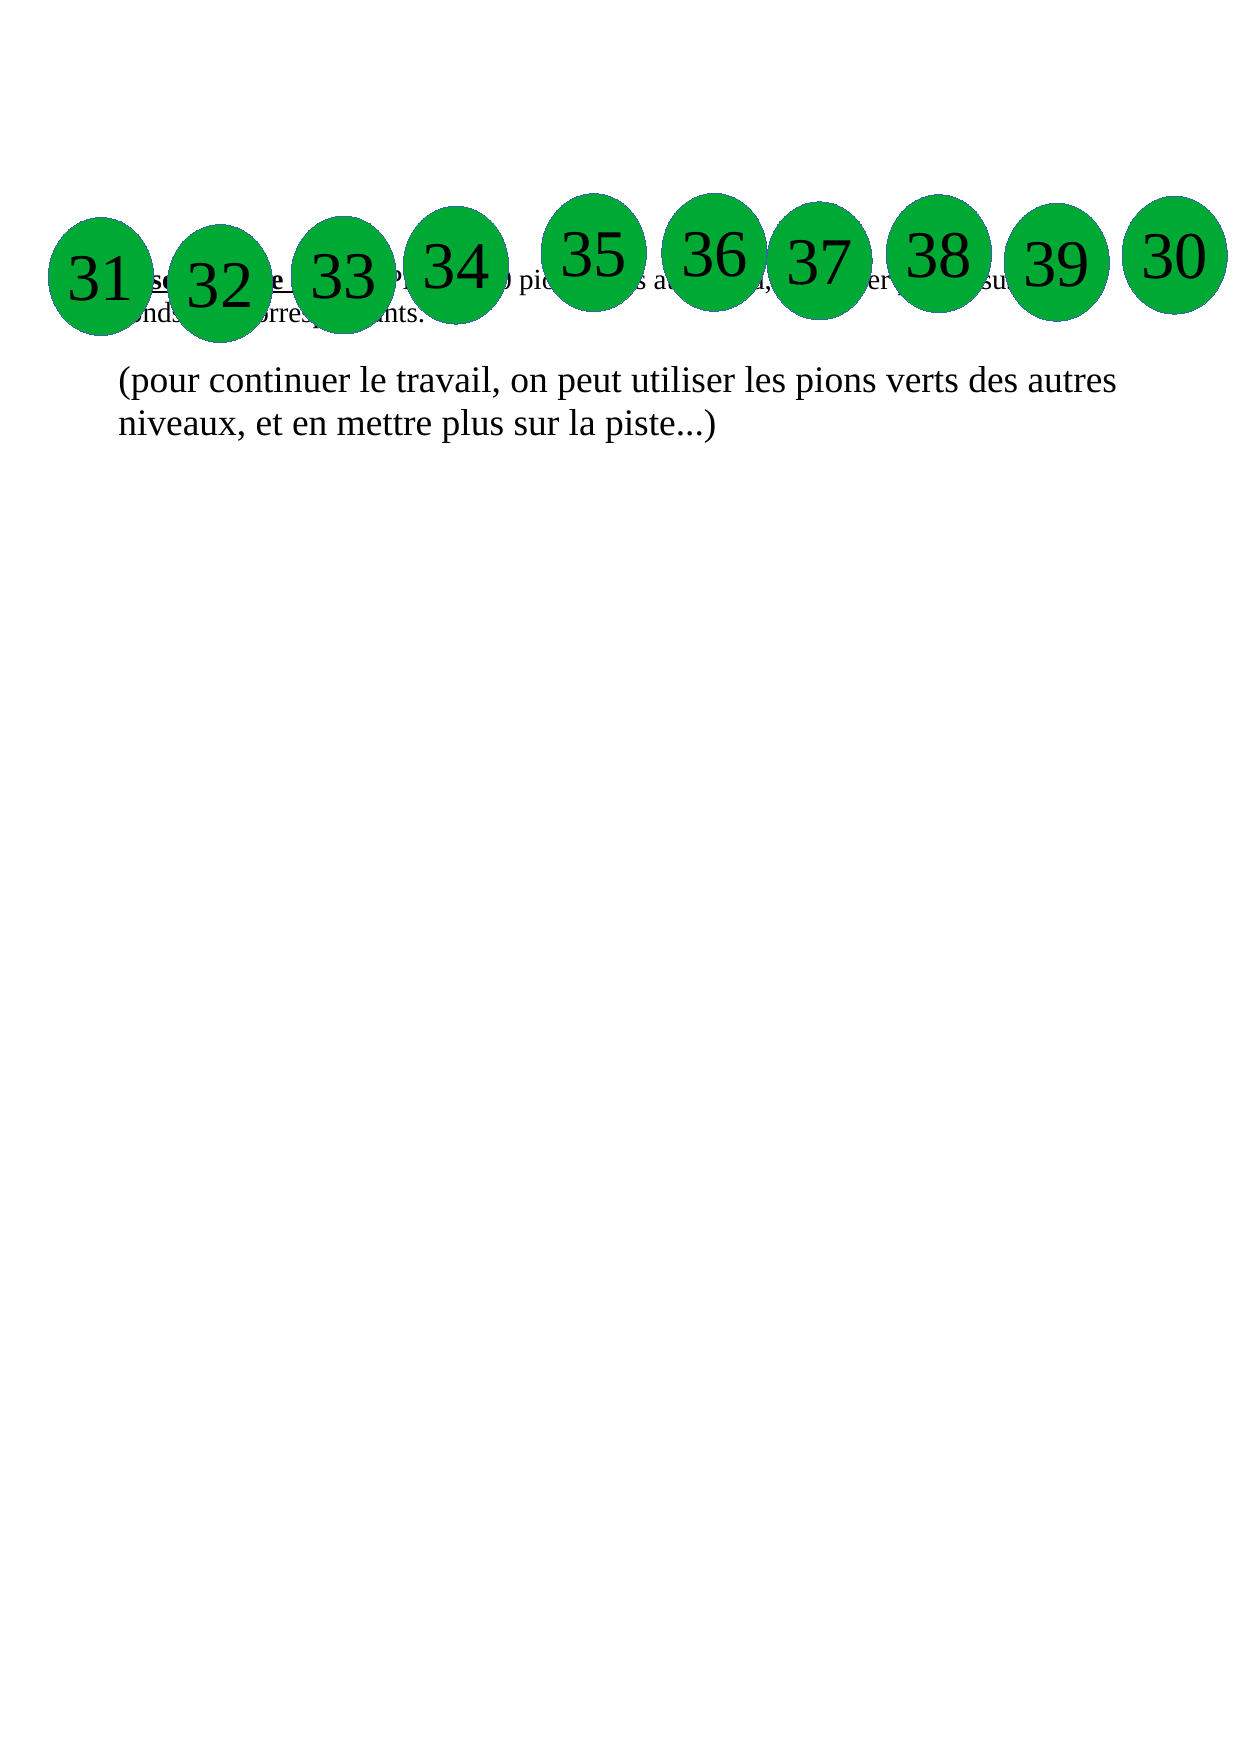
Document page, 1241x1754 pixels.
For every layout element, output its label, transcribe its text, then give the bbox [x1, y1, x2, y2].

text (pour continuer le travail, on peut utiliser les pions verts des autres niveaux, et en mettre plus sur la piste...) [118, 358, 1122, 444]
text mise en place du jeu :Piocher 10 pions verts au hasard, les placer par dessus les ronds gris correspondants. [255, 293, 320, 329]
text mise en place du jeu :Piocher 10 pions verts au hasard, les placer par dessus les ronds gris correspondants. [367, 262, 1122, 329]
